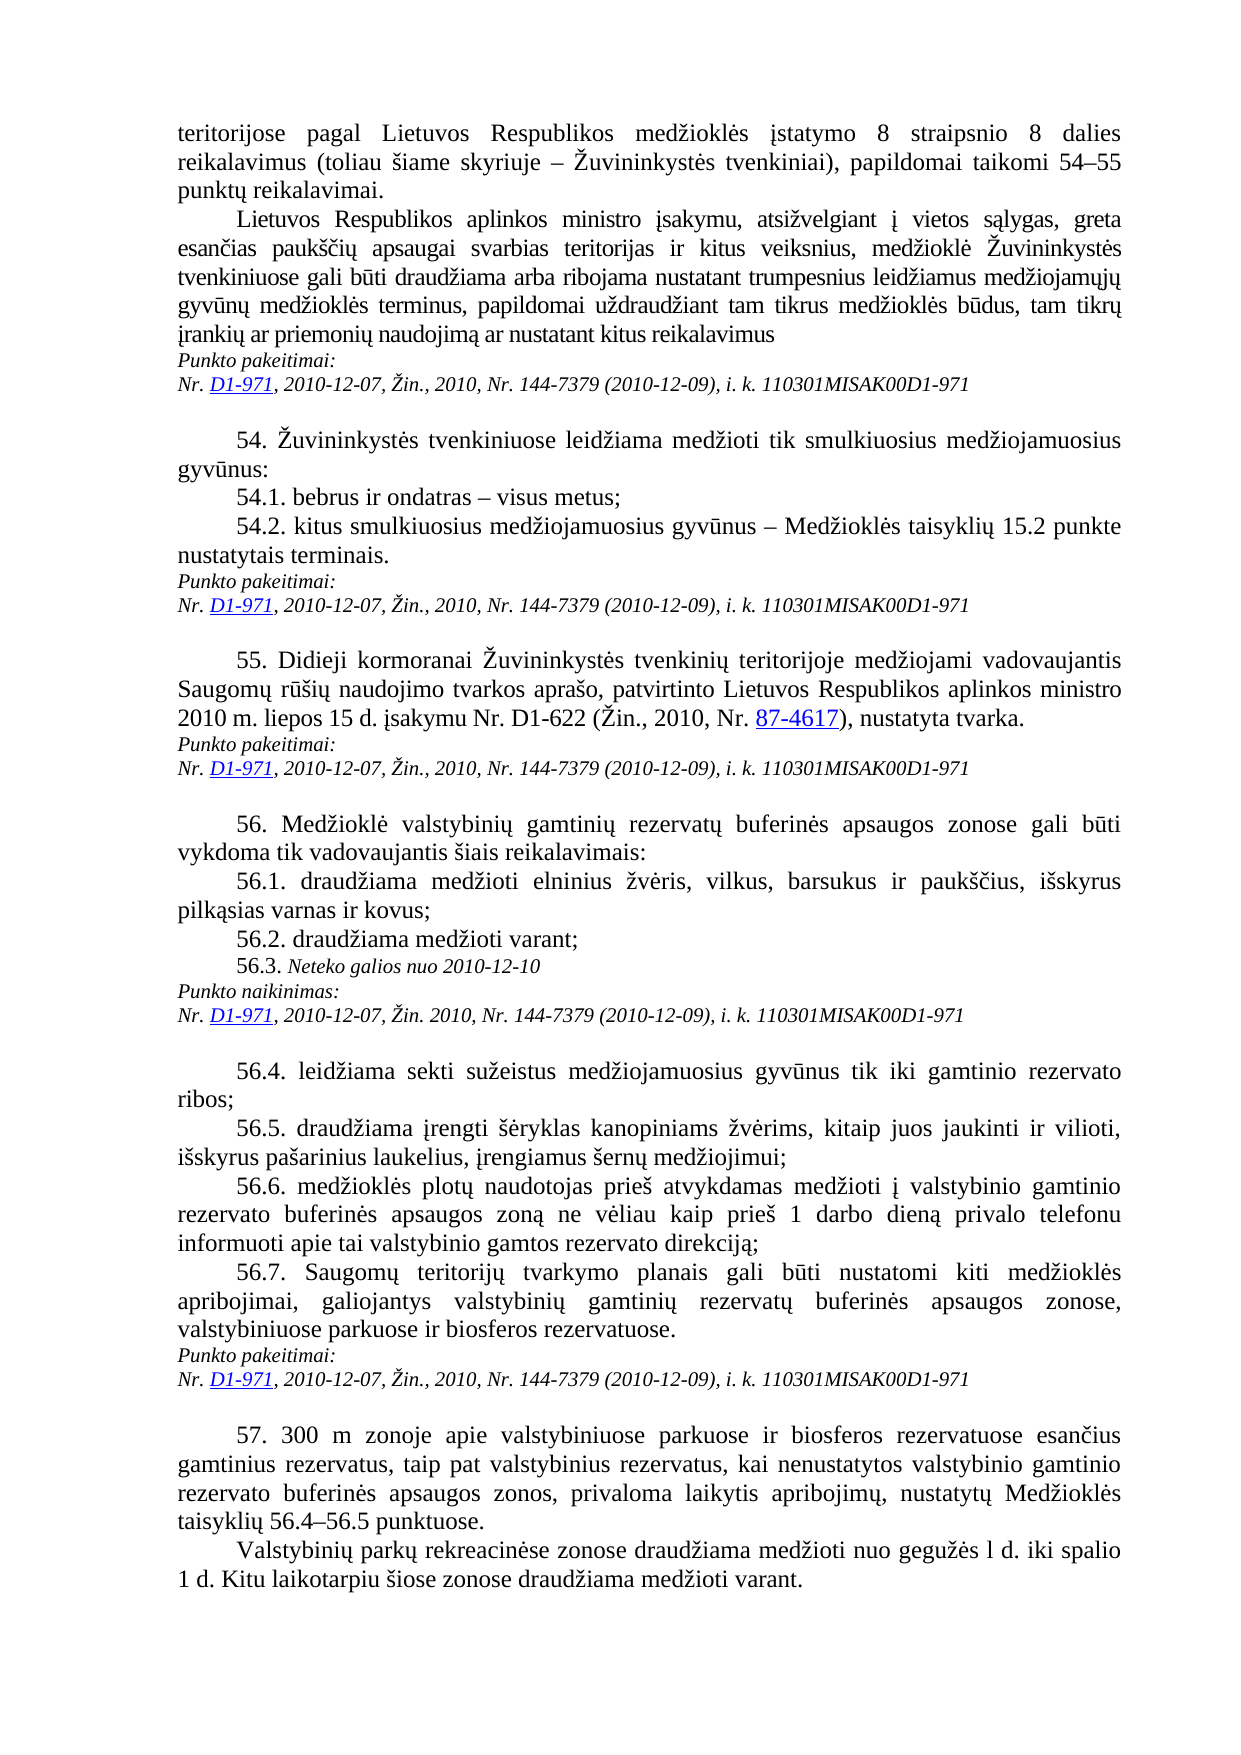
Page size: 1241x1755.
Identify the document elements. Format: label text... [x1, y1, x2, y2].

text 54.1. bebrus ir ondatras – visus metus; [177, 482, 1122, 511]
text Nr. D1-971, 2010-12-07, Žin., 2010, Nr. 144-7379 (2010-12-09), i. k. 110301MISAK00D1-971 [177, 756, 1122, 780]
text 56.6. medžioklės plotų naudotojas prieš atvykdamas medžioti į valstybinio gamtinio rezervato buferinės apsaugos zoną ne vėliau kaip prieš 1 darbo dieną privalo telefonu informuoti apie tai valstybinio gamtos rezervato direkciją; [177, 1171, 1122, 1257]
text 56. Medžioklė valstybinių gamtinių rezervatų buferinės apsaugos zonose gali būti vykdoma tik vadovaujantis šiais reikalavimais: [177, 809, 1122, 866]
text 57. 300 m zonoje apie valstybiniuose parkuose ir biosferos rezervatuose esančius gamtinius rezervatus, taip pat valstybinius rezervatus, kai nenustatytos valstybinio gamtinio rezervato buferinės apsaugos zonos, privaloma laikytis apribojimų, nustatytų Medžioklės taisyklių 56.4–56.5 punktuose. [177, 1420, 1122, 1535]
text 56.2. draudžiama medžioti varant; [177, 924, 1122, 952]
text 55. Didieji kormoranai Žuvininkystės tvenkinių teritorijoje medžiojami vadovaujantis Saugomų rūšių naudojimo tvarkos aprašo, patvirtinto Lietuvos Respublikos aplinkos ministro 2010 m. liepos 15 d. įsakymu Nr. D1-622 (Žin., 2010, Nr. 87-4617), nustatyta tvarka. [177, 646, 1122, 732]
text 56.3. Neteko galios nuo 2010-12-10 [177, 952, 1122, 979]
text 54.2. kitus smulkiuosius medžiojamuosius gyvūnus – Medžioklės taisyklių 15.2 punkte nustatytais terminais. [177, 511, 1122, 569]
text Nr. D1-971, 2010-12-07, Žin., 2010, Nr. 144-7379 (2010-12-09), i. k. 110301MISAK00D1-971 [177, 372, 1122, 396]
text Punkto pakeitimai: [177, 1343, 1122, 1367]
text 56.1. draudžiama medžioti elninius žvėris, vilkus, barsukus ir paukščius, išskyrus pilkąsias varnas ir kovus; [177, 866, 1122, 924]
text Punkto pakeitimai: [177, 569, 1122, 593]
text 56.4. leidžiama sekti sužeistus medžiojamuosius gyvūnus tik iki gamtinio rezervato ribos; [177, 1056, 1122, 1113]
text teritorijose pagal Lietuvos Respublikos medžioklės įstatymo 8 straipsnio 8 dalies reikalavimus (toliau šiame skyriuje – Žuvininkystės tvenkiniai), papildomai taikomi 54–55 punktų reikalavimai. [177, 118, 1122, 204]
text Nr. D1-971, 2010-12-07, Žin., 2010, Nr. 144-7379 (2010-12-09), i. k. 110301MISAK00D1-971 [177, 593, 1122, 617]
text Punkto naikinimas: [177, 979, 1122, 1003]
text 56.5. draudžiama įrengti šėryklas kanopiniams žvėrims, kitaip juos jaukinti ir vilioti, išskyrus pašarinius laukelius, įrengiamus šernų medžiojimui; [177, 1113, 1122, 1171]
text Punkto pakeitimai: [177, 348, 1122, 372]
text Nr. D1-971, 2010-12-07, Žin., 2010, Nr. 144-7379 (2010-12-09), i. k. 110301MISAK00D1-971 [177, 1367, 1122, 1391]
text 56.7. Saugomų teritorijų tvarkymo planais gali būti nustatomi kiti medžioklės apribojimai, galiojantys valstybinių gamtinių rezervatų buferinės apsaugos zonose, valstybiniuose parkuose ir biosferos rezervatuose. [177, 1257, 1122, 1343]
text Valstybinių parkų rekreacinėse zonose draudžiama medžioti nuo gegužės l d. iki spalio 1 d. Kitu laikotarpiu šiose zonose draudžiama medžioti varant. [177, 1535, 1122, 1593]
text Lietuvos Respublikos aplinkos ministro įsakymu, atsižvelgiant į vietos sąlygas, greta esančias paukščių apsaugai svarbias teritorijas ir kitus veiksnius, medžioklė Žuvininkystės tvenkiniuose gali būti draudžiama arba ribojama nustatant trumpesnius leidžiamus medžiojamųjų gyvūnų medžioklės terminus, papildomai uždraudžiant tam tikrus medžioklės būdus, tam tikrų įrankių ar priemonių naudojimą ar nustatant kitus reikalavimus [177, 204, 1122, 348]
text Nr. D1-971, 2010-12-07, Žin. 2010, Nr. 144-7379 (2010-12-09), i. k. 110301MISAK00D1-971 [177, 1003, 1122, 1027]
text 54. Žuvininkystės tvenkiniuose leidžiama medžioti tik smulkiuosius medžiojamuosius gyvūnus: [177, 425, 1122, 482]
text Punkto pakeitimai: [177, 732, 1122, 756]
